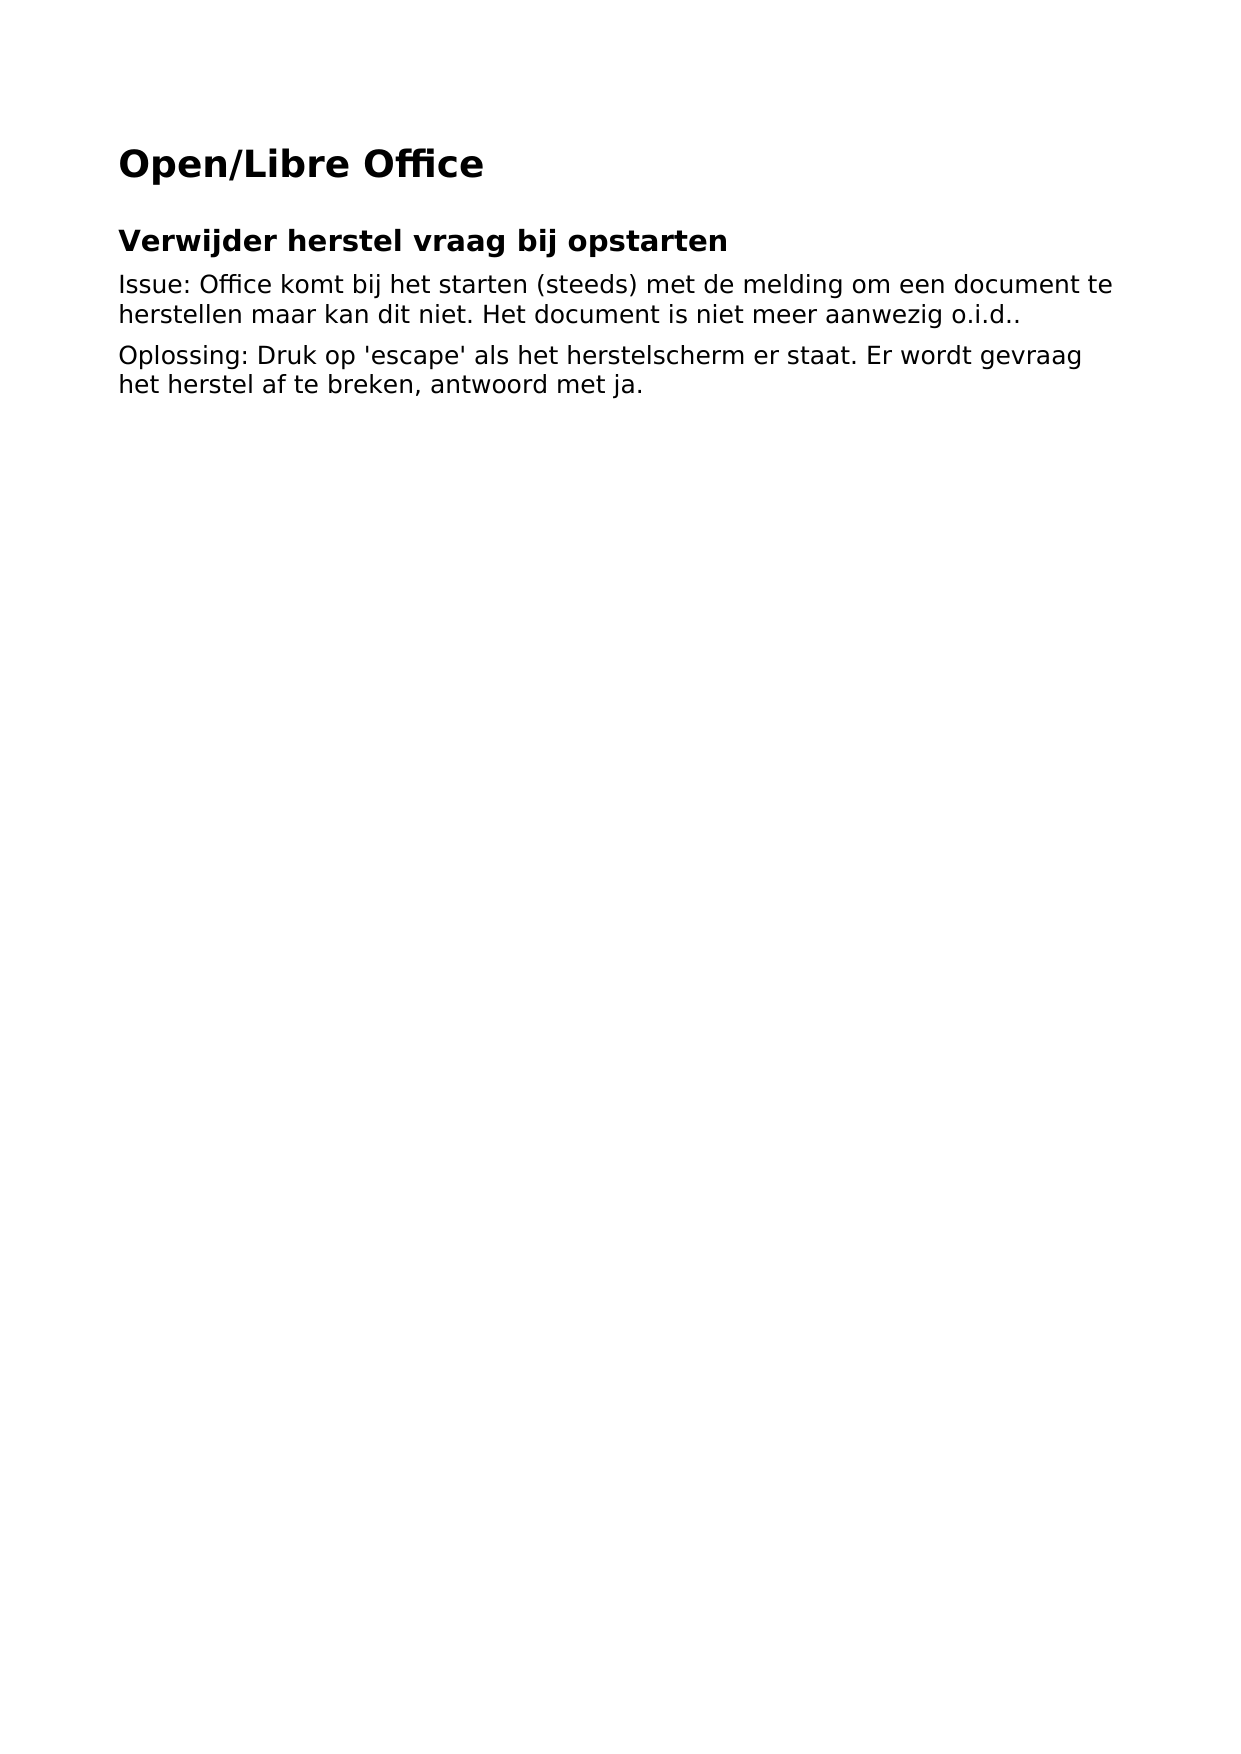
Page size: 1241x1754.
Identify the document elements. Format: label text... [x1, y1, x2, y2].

subtitle Open/Libre Office [118, 143, 1122, 187]
text Issue: Office komt bij het starten (steeds) met de melding om een document te herstellen maar kan dit niet. Het document is niet meer aanwezig o.i.d.. [118, 271, 1122, 329]
subtitle Verwijder herstel vraag bij opstarten [118, 224, 1122, 258]
text Oplossing: Druk op 'escape' als het herstelscherm er staat. Er wordt gevraag het herstel af te breken, antwoord met ja. [118, 342, 1122, 400]
